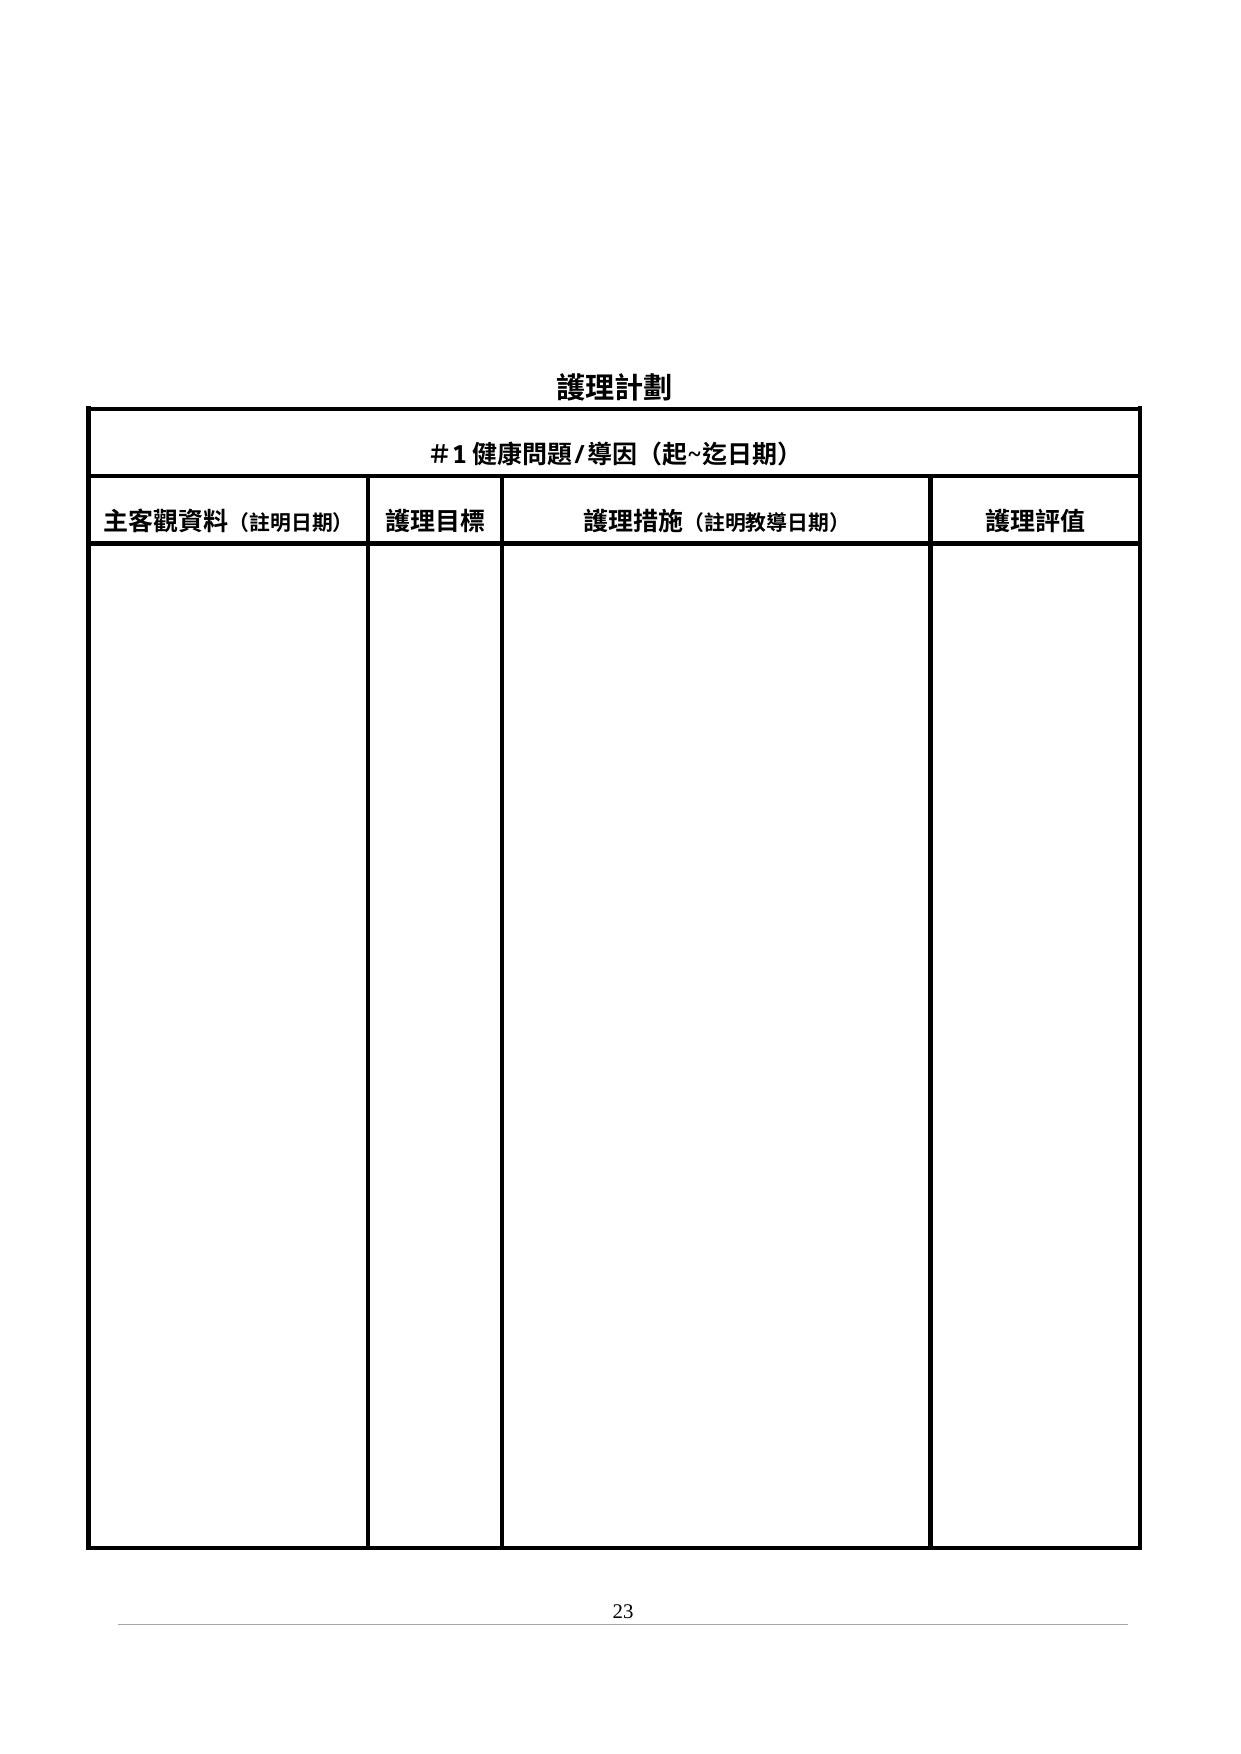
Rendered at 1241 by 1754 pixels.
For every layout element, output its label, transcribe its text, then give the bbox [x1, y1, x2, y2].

table_header ＃1健康問題/導因（起~迄日期） [91, 411, 1138, 474]
table_cell 護理目標 [370, 478, 500, 541]
table_cell [91, 546, 366, 1546]
table_cell [504, 546, 928, 1546]
table_cell [370, 546, 500, 1546]
table_cell 護理評值 [933, 478, 1138, 541]
table_cell 護理措施（註明教導日期） [504, 478, 928, 541]
table_cell 主客觀資料（註明日期） [91, 478, 366, 541]
text 護理計劃 [89, 344, 1140, 406]
table_cell [933, 546, 1138, 1546]
